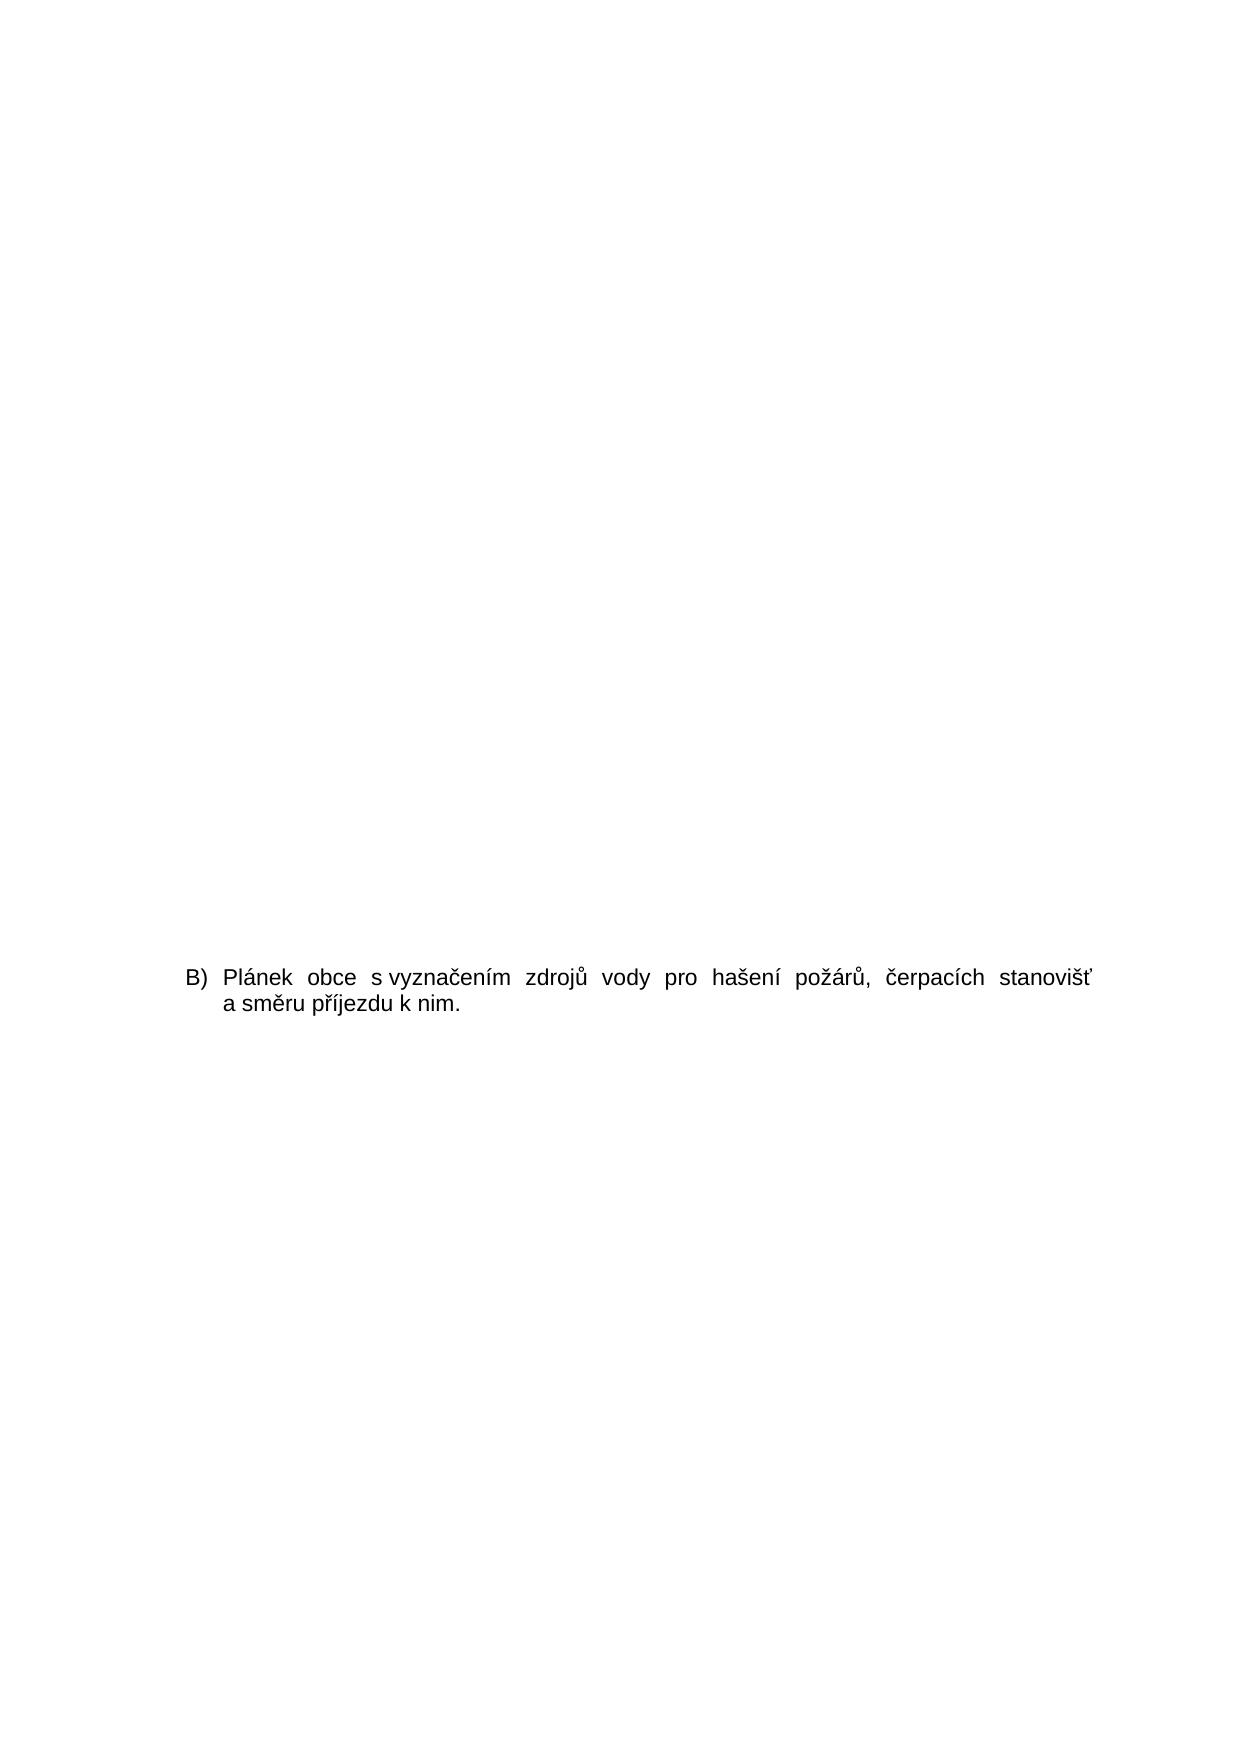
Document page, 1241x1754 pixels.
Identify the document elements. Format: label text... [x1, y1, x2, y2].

list Plánek obce s vyznačením zdrojů vody pro hašení požárů, čerpacích stanovišť a směru příjezdu k nim. [185, 963, 1093, 1016]
